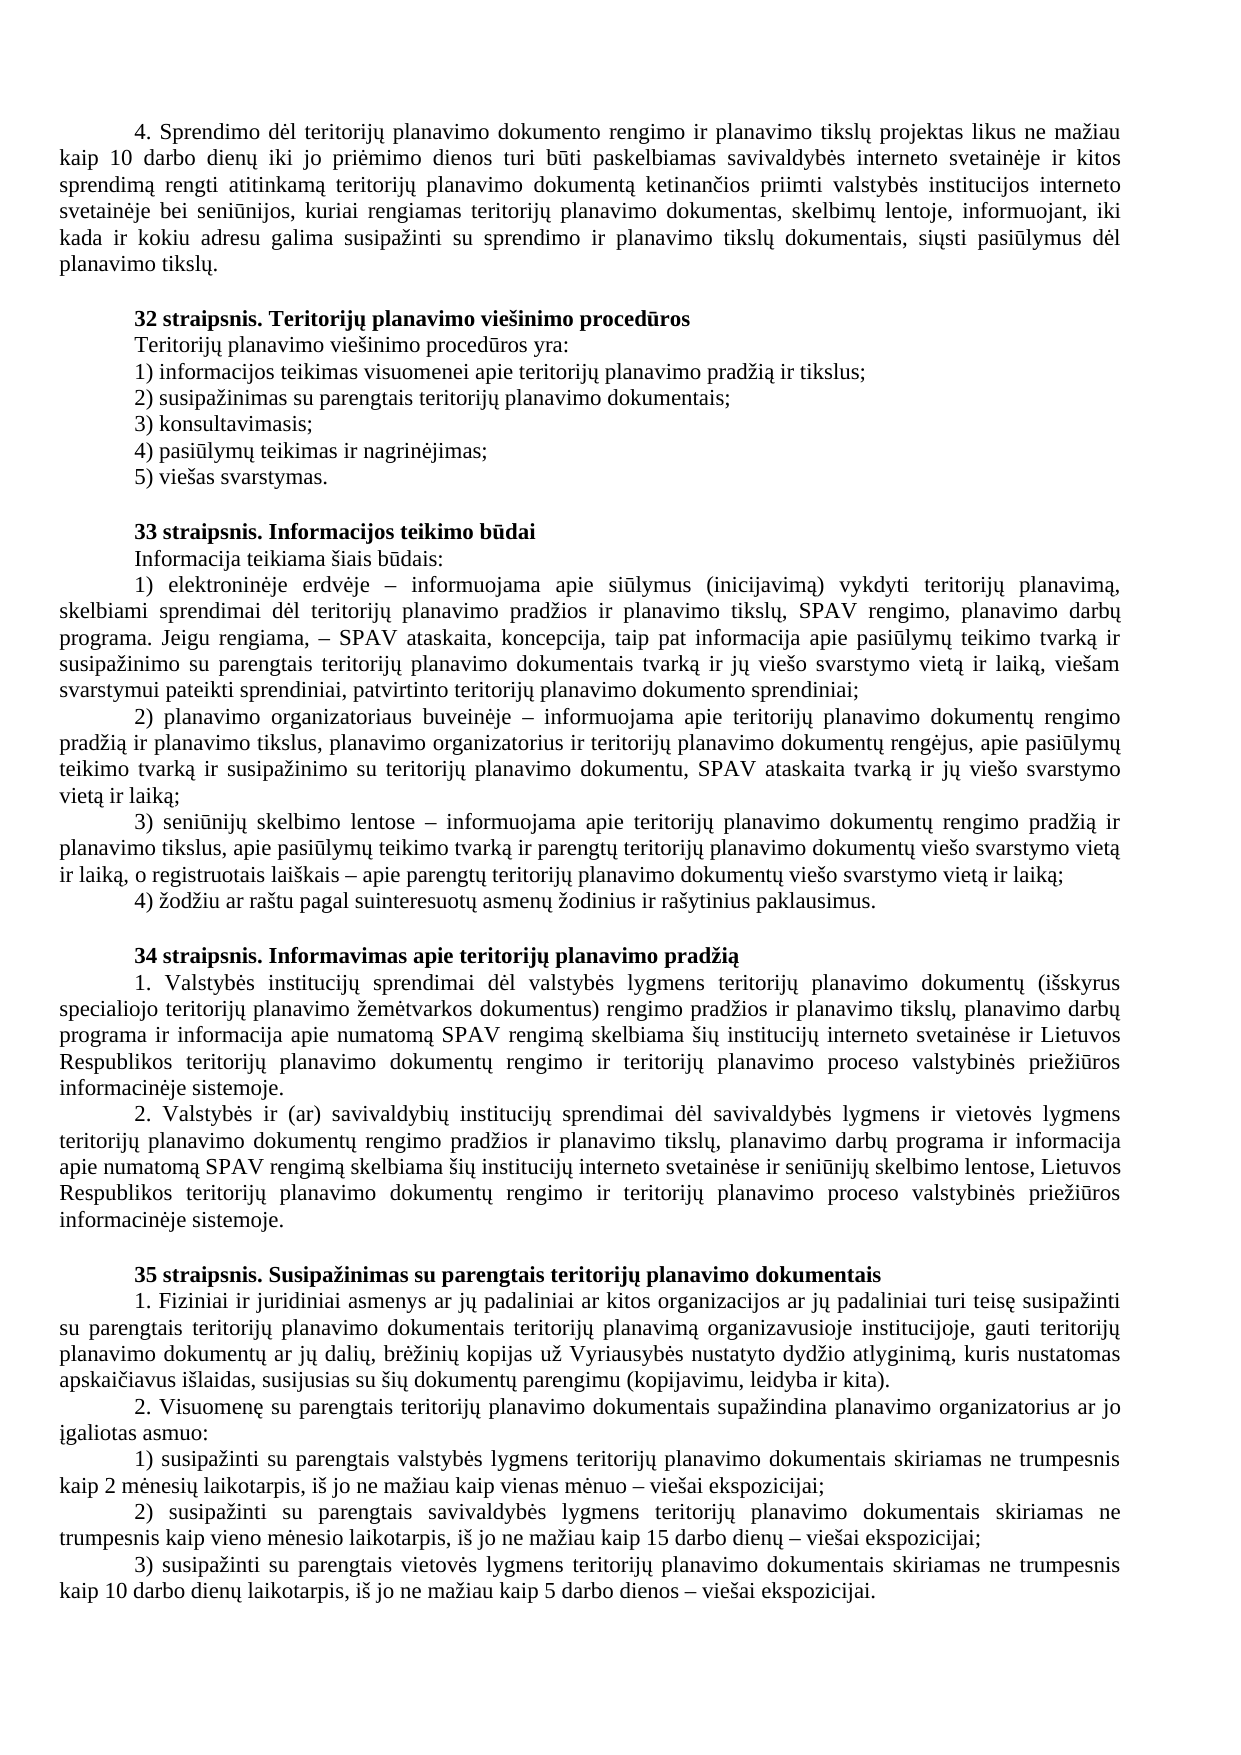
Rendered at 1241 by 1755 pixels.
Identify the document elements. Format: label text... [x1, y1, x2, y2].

text 1) susipažinti su parengtais valstybės lygmens teritorijų planavimo dokumentais skiriamas ne trumpesnis kaip 2 mėnesių laikotarpis, iš jo ne mažiau kaip vienas mėnuo – viešai ekspozicijai; [59, 1445, 1122, 1498]
text 2) susipažinimas su parengtais teritorijų planavimo dokumentais; [59, 384, 1122, 410]
text 4) pasiūlymų teikimas ir nagrinėjimas; [59, 437, 1122, 463]
text 2. Valstybės ir (ar) savivaldybių institucijų sprendimai dėl savivaldybės lygmens ir vietovės lygmens teritorijų planavimo dokumentų rengimo pradžios ir planavimo tikslų, planavimo darbų programa ir informacija apie numatomą SPAV rengimą skelbiama šių institucijų interneto svetainėse ir seniūnijų skelbimo lentose, Lietuvos Respublikos teritorijų planavimo dokumentų rengimo ir teritorijų planavimo proceso valstybinės priežiūros informacinėje sistemoje. [59, 1100, 1122, 1232]
text 1. Fiziniai ir juridiniai asmenys ar jų padaliniai ar kitos organizacijos ar jų padaliniai turi teisę susipažinti su parengtais teritorijų planavimo dokumentais teritorijų planavimą organizavusioje institucijoje, gauti teritorijų planavimo dokumentų ar jų dalių, brėžinių kopijas už Vyriausybės nustatyto dydžio atlyginimą, kuris nustatomas apskaičiavus išlaidas, susijusias su šių dokumentų parengimu (kopijavimu, leidyba ir kita). [59, 1287, 1122, 1393]
text 5) viešas svarstymas. [59, 463, 1122, 489]
text 4) žodžiu ar raštu pagal suinteresuotų asmenų žodinius ir rašytinius paklausimus. [59, 887, 1122, 913]
text 2) planavimo organizatoriaus buveinėje – informuojama apie teritorijų planavimo dokumentų rengimo pradžią ir planavimo tikslus, planavimo organizatorius ir teritorijų planavimo dokumentų rengėjus, apie pasiūlymų teikimo tvarką ir susipažinimo su teritorijų planavimo dokumentu, SPAV ataskaita tvarką ir jų viešo svarstymo vietą ir laiką; [59, 703, 1122, 808]
text 32 straipsnis. Teritorijų planavimo viešinimo procedūros [59, 305, 1122, 331]
text 1) elektroninėje erdvėje – informuojama apie siūlymus (inicijavimą) vykdyti teritorijų planavimą, skelbiami sprendimai dėl teritorijų planavimo pradžios ir planavimo tikslų, SPAV rengimo, planavimo darbų programa. Jeigu rengiama, – SPAV ataskaita, koncepcija, taip pat informacija apie pasiūlymų teikimo tvarką ir susipažinimo su parengtais teritorijų planavimo dokumentais tvarką ir jų viešo svarstymo vietą ir laiką, viešam svarstymui pateikti sprendiniai, patvirtinto teritorijų planavimo dokumento sprendiniai; [59, 571, 1122, 703]
text 2. Visuomenę su parengtais teritorijų planavimo dokumentais supažindina planavimo organizatorius ar jo įgaliotas asmuo: [59, 1393, 1122, 1445]
text 3) seniūnijų skelbimo lentose – informuojama apie teritorijų planavimo dokumentų rengimo pradžią ir planavimo tikslus, apie pasiūlymų teikimo tvarką ir parengtų teritorijų planavimo dokumentų viešo svarstymo vietą ir laiką, o registruotais laiškais – apie parengtų teritorijų planavimo dokumentų viešo svarstymo vietą ir laiką; [59, 808, 1122, 887]
text 1) informacijos teikimas visuomenei apie teritorijų planavimo pradžią ir tikslus; [59, 358, 1122, 384]
text 1. Valstybės institucijų sprendimai dėl valstybės lygmens teritorijų planavimo dokumentų (išskyrus specialiojo teritorijų planavimo žemėtvarkos dokumentus) rengimo pradžios ir planavimo tikslų, planavimo darbų programa ir informacija apie numatomą SPAV rengimą skelbiama šių institucijų interneto svetainėse ir Lietuvos Respublikos teritorijų planavimo dokumentų rengimo ir teritorijų planavimo proceso valstybinės priežiūros informacinėje sistemoje. [59, 969, 1122, 1100]
text 35 straipsnis. Susipažinimas su parengtais teritorijų planavimo dokumentais [59, 1261, 1122, 1287]
text Informacija teikiama šiais būdais: [59, 544, 1122, 571]
text 33 straipsnis. Informacijos teikimo būdai [59, 518, 1122, 544]
text Teritorijų planavimo viešinimo procedūros yra: [59, 331, 1122, 358]
text 3) konsultavimasis; [59, 410, 1122, 437]
text 34 straipsnis. Informavimas apie teritorijų planavimo pradžią [59, 942, 1122, 969]
text 2) susipažinti su parengtais savivaldybės lygmens teritorijų planavimo dokumentais skiriamas ne trumpesnis kaip vieno mėnesio laikotarpis, iš jo ne mažiau kaip 15 darbo dienų – viešai ekspozicijai; [59, 1498, 1122, 1551]
text 3) susipažinti su parengtais vietovės lygmens teritorijų planavimo dokumentais skiriamas ne trumpesnis kaip 10 darbo dienų laikotarpis, iš jo ne mažiau kaip 5 darbo dienos – viešai ekspozicijai. [59, 1551, 1122, 1603]
text 4. Sprendimo dėl teritorijų planavimo dokumento rengimo ir planavimo tikslų projektas likus ne mažiau kaip 10 darbo dienų iki jo priėmimo dienos turi būti paskelbiamas savivaldybės interneto svetainėje ir kitos sprendimą rengti atitinkamą teritorijų planavimo dokumentą ketinančios priimti valstybės institucijos interneto svetainėje bei seniūnijos, kuriai rengiamas teritorijų planavimo dokumentas, skelbimų lentoje, informuojant, iki kada ir kokiu adresu galima susipažinti su sprendimo ir planavimo tikslų dokumentais, siųsti pasiūlymus dėl planavimo tikslų. [59, 118, 1122, 276]
